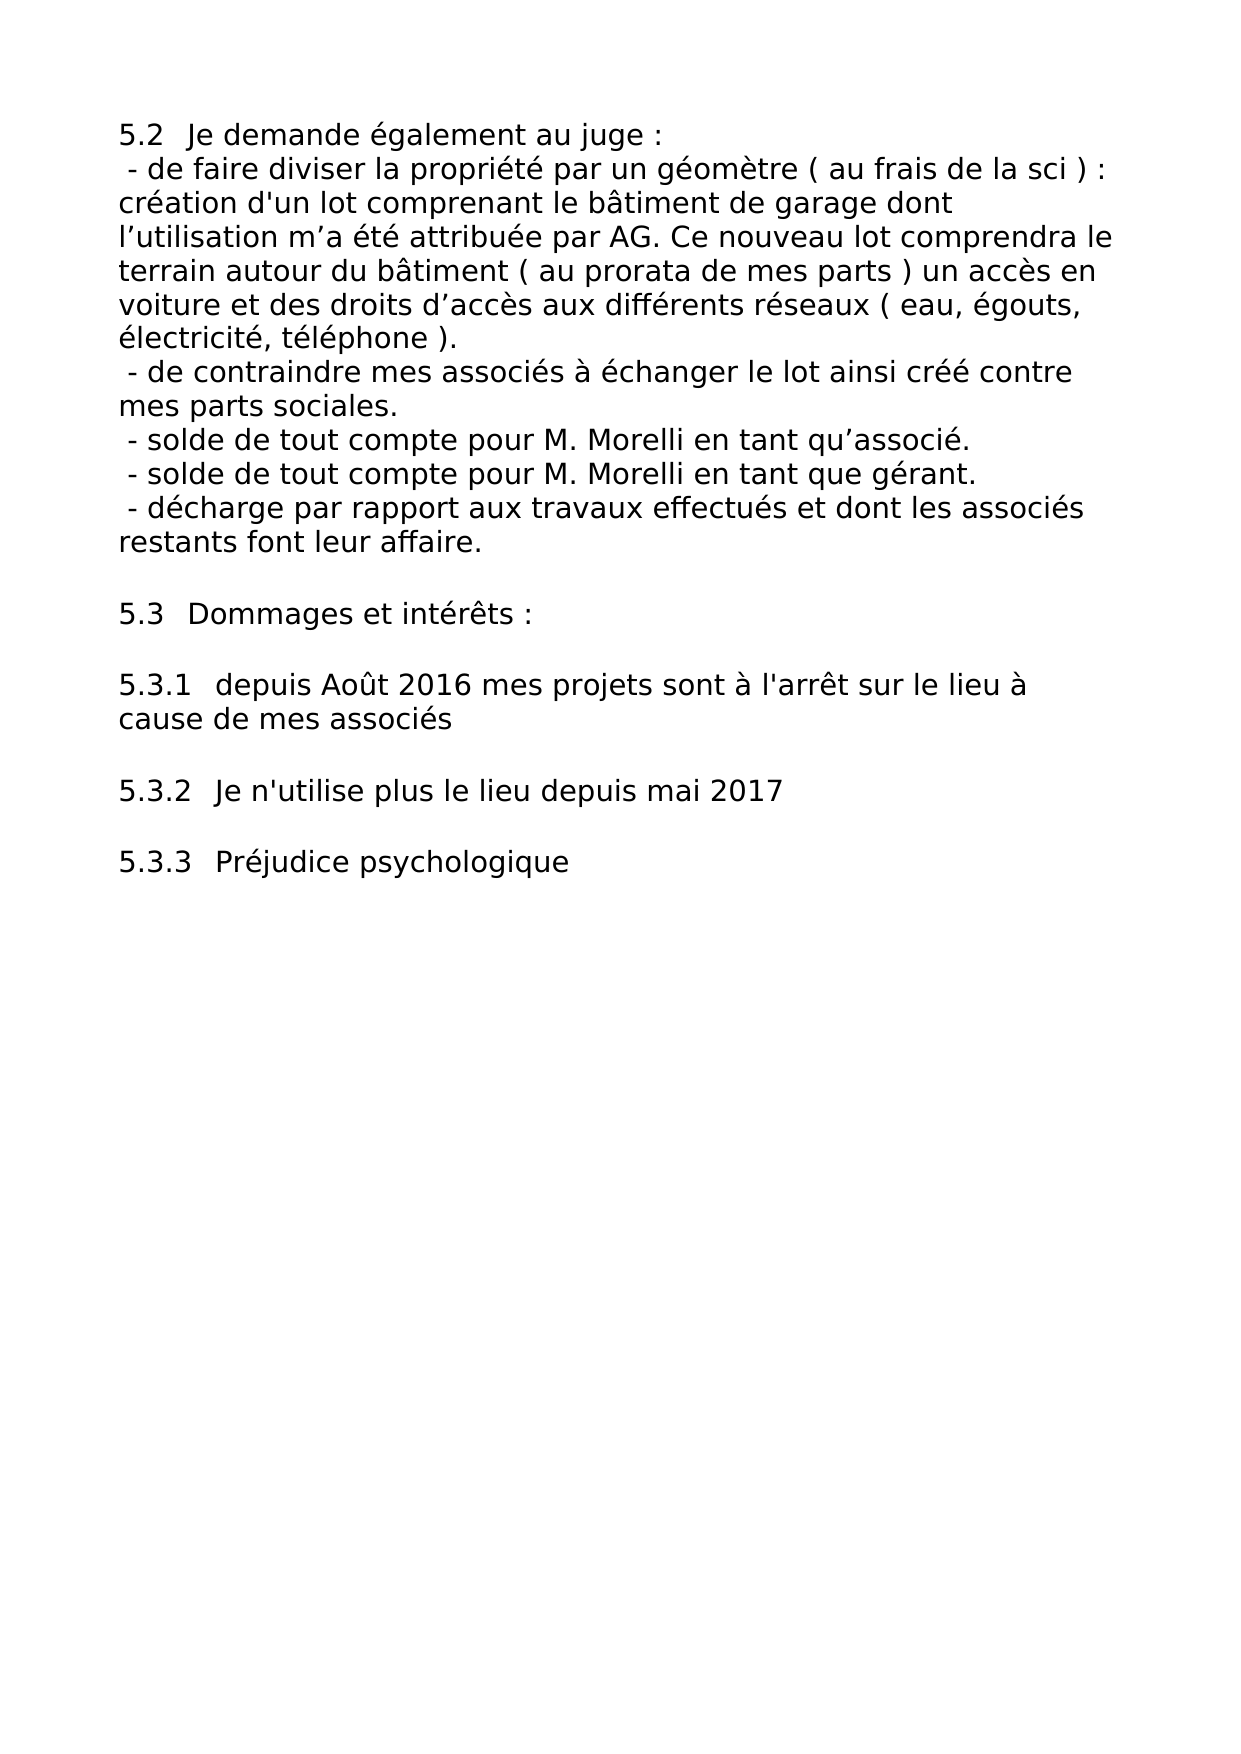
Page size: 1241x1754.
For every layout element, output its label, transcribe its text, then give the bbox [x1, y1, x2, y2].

subtitle Je n'utilise plus le lieu depuis mai 2017 [118, 774, 1122, 808]
subtitle Dommages et intérêts : [118, 597, 1122, 631]
subtitle Je demande également au juge : - de faire diviser la propriété par un géomètre ( au frais de la sci ) : création d'un lot comprenant le bâtiment de garage dont l’utilisation m’a été attribuée par AG. Ce nouveau lot comprendra le terrain autour du bâtiment ( au prorata de mes parts ) un accès en voiture et des droits d’accès aux différents réseaux ( eau, égouts, électricité, téléphone ). - de contraindre mes associés à échanger le lot ainsi créé contre mes parts sociales. - solde de tout compte pour M. Morelli en tant qu’associé. - solde de tout compte pour M. Morelli en tant que gérant. - décharge par rapport aux travaux effectués et dont les associés restants font leur affaire. [118, 118, 1122, 559]
subtitle Préjudice psychologique [118, 845, 1122, 879]
subtitle depuis Août 2016 mes projets sont à l'arrêt sur le lieu à cause de mes associés [118, 668, 1122, 736]
